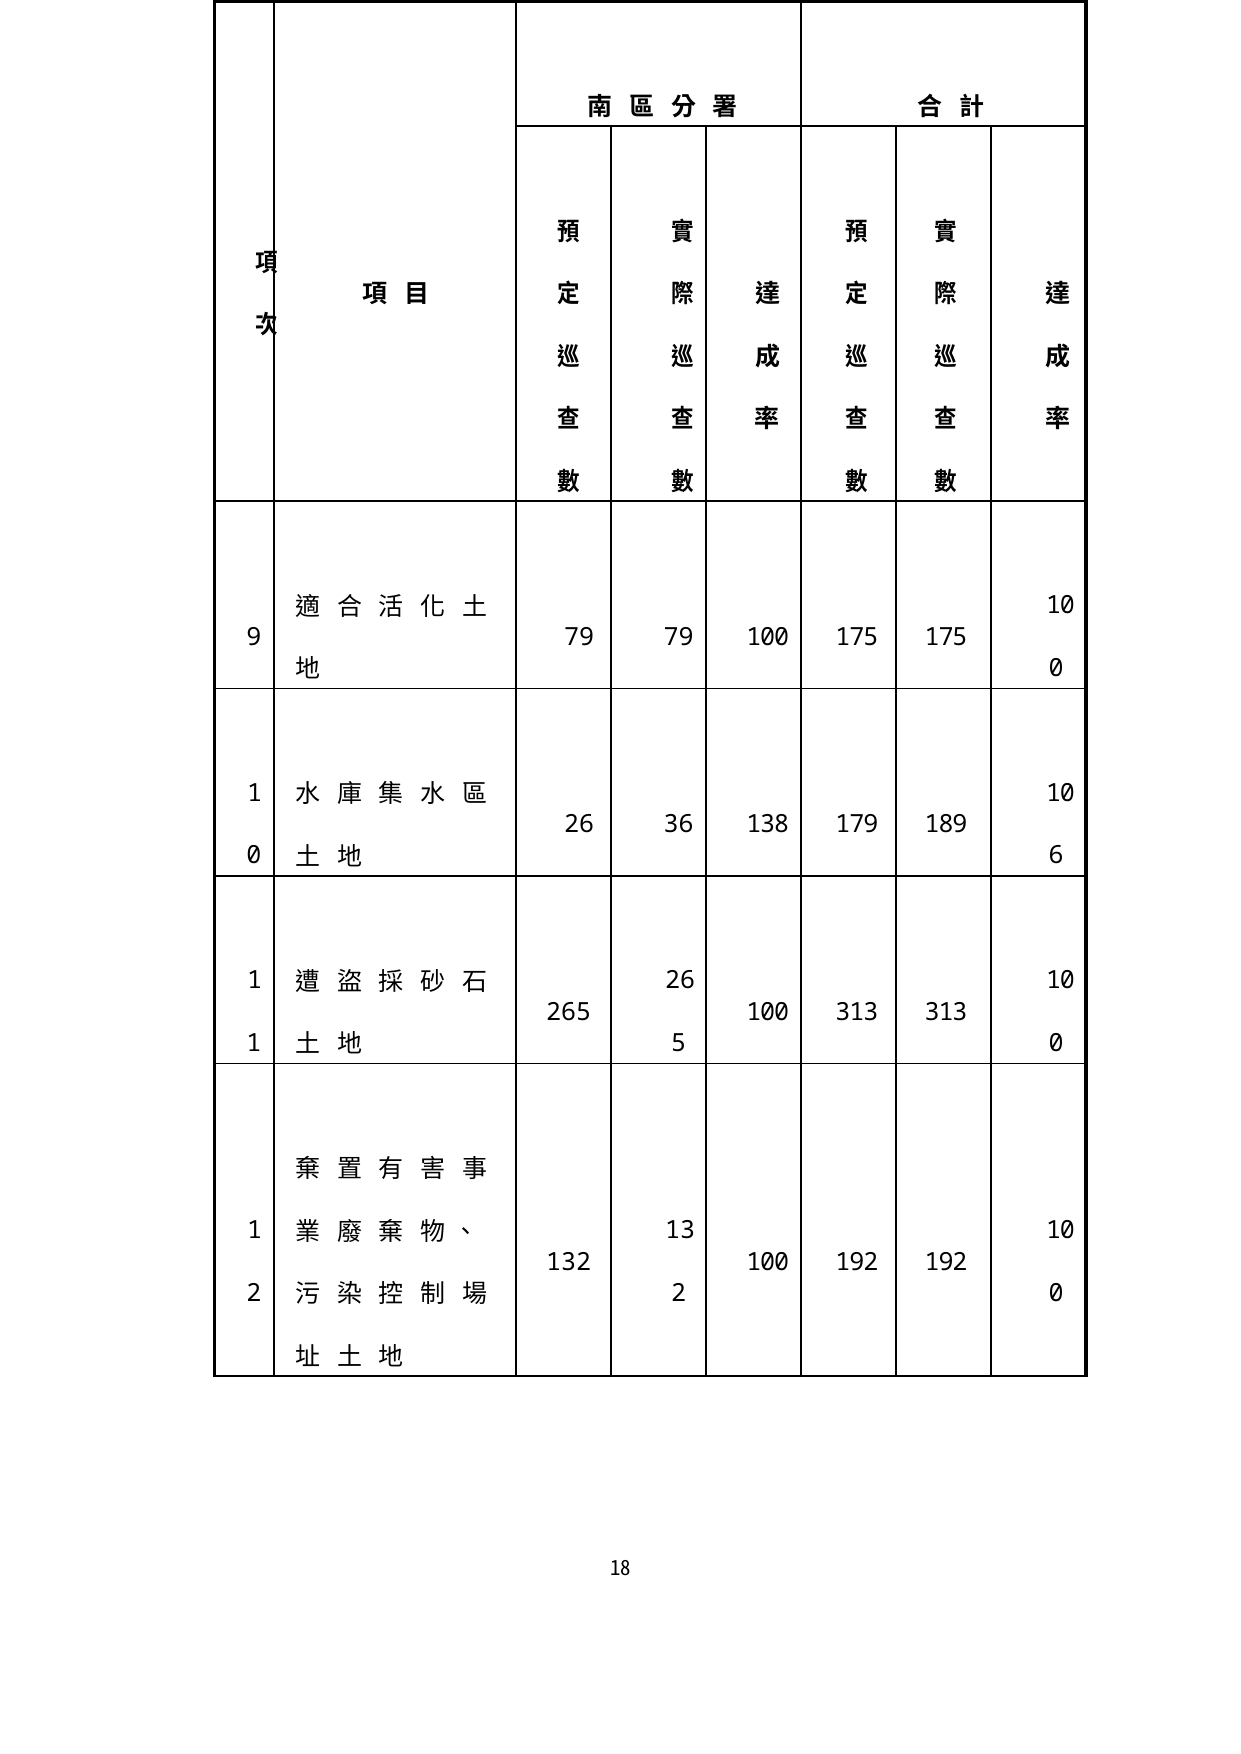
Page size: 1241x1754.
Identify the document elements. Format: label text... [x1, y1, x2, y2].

table_cell 10 [216, 689, 273, 875]
table_cell 預定巡查數 [802, 127, 895, 500]
table_cell 達成率 [992, 127, 1084, 500]
table_cell 100 [707, 502, 800, 687]
table_header 合計 [802, 3, 1084, 125]
table_header 項目 [275, 3, 515, 500]
table_cell 313 [802, 877, 895, 1062]
table_cell 179 [802, 689, 895, 875]
table_cell 106 [992, 689, 1084, 875]
table_cell 100 [992, 1064, 1084, 1375]
table_cell 189 [897, 689, 990, 875]
table_cell 138 [707, 689, 800, 875]
table_cell 100 [707, 1064, 800, 1375]
table_cell 265 [612, 877, 705, 1062]
table_cell 11 [216, 877, 273, 1062]
table_cell 192 [897, 1064, 990, 1375]
table_cell 26 [517, 689, 610, 875]
table_cell 132 [612, 1064, 705, 1375]
table_cell 79 [517, 502, 610, 687]
table_cell 棄置有害事業廢棄物、污染控制場址土地 [275, 1064, 515, 1375]
table_cell 水庫集水區土地 [275, 689, 515, 875]
table_cell 192 [802, 1064, 895, 1375]
table_cell 實際巡查數 [612, 127, 705, 500]
table_cell 實際巡查數 [897, 127, 990, 500]
table_cell 265 [517, 877, 610, 1062]
table_cell 132 [517, 1064, 610, 1375]
table_cell 100 [992, 877, 1084, 1062]
table_cell 313 [897, 877, 990, 1062]
table_cell 預定巡查數 [517, 127, 610, 500]
table_cell 100 [992, 502, 1084, 687]
table_cell 100 [707, 877, 800, 1062]
table_cell 79 [612, 502, 705, 687]
table_header 項次 [216, 3, 273, 500]
table_header 南區分署 [517, 3, 800, 125]
table_cell 9 [216, 502, 273, 687]
table_cell 適合活化土地 [275, 502, 515, 687]
table_cell 達成率 [707, 127, 800, 500]
table_cell 遭盜採砂石土地 [275, 877, 515, 1062]
table_cell 12 [216, 1064, 273, 1375]
table_cell 175 [897, 502, 990, 687]
table_cell 175 [802, 502, 895, 687]
table_cell 36 [612, 689, 705, 875]
